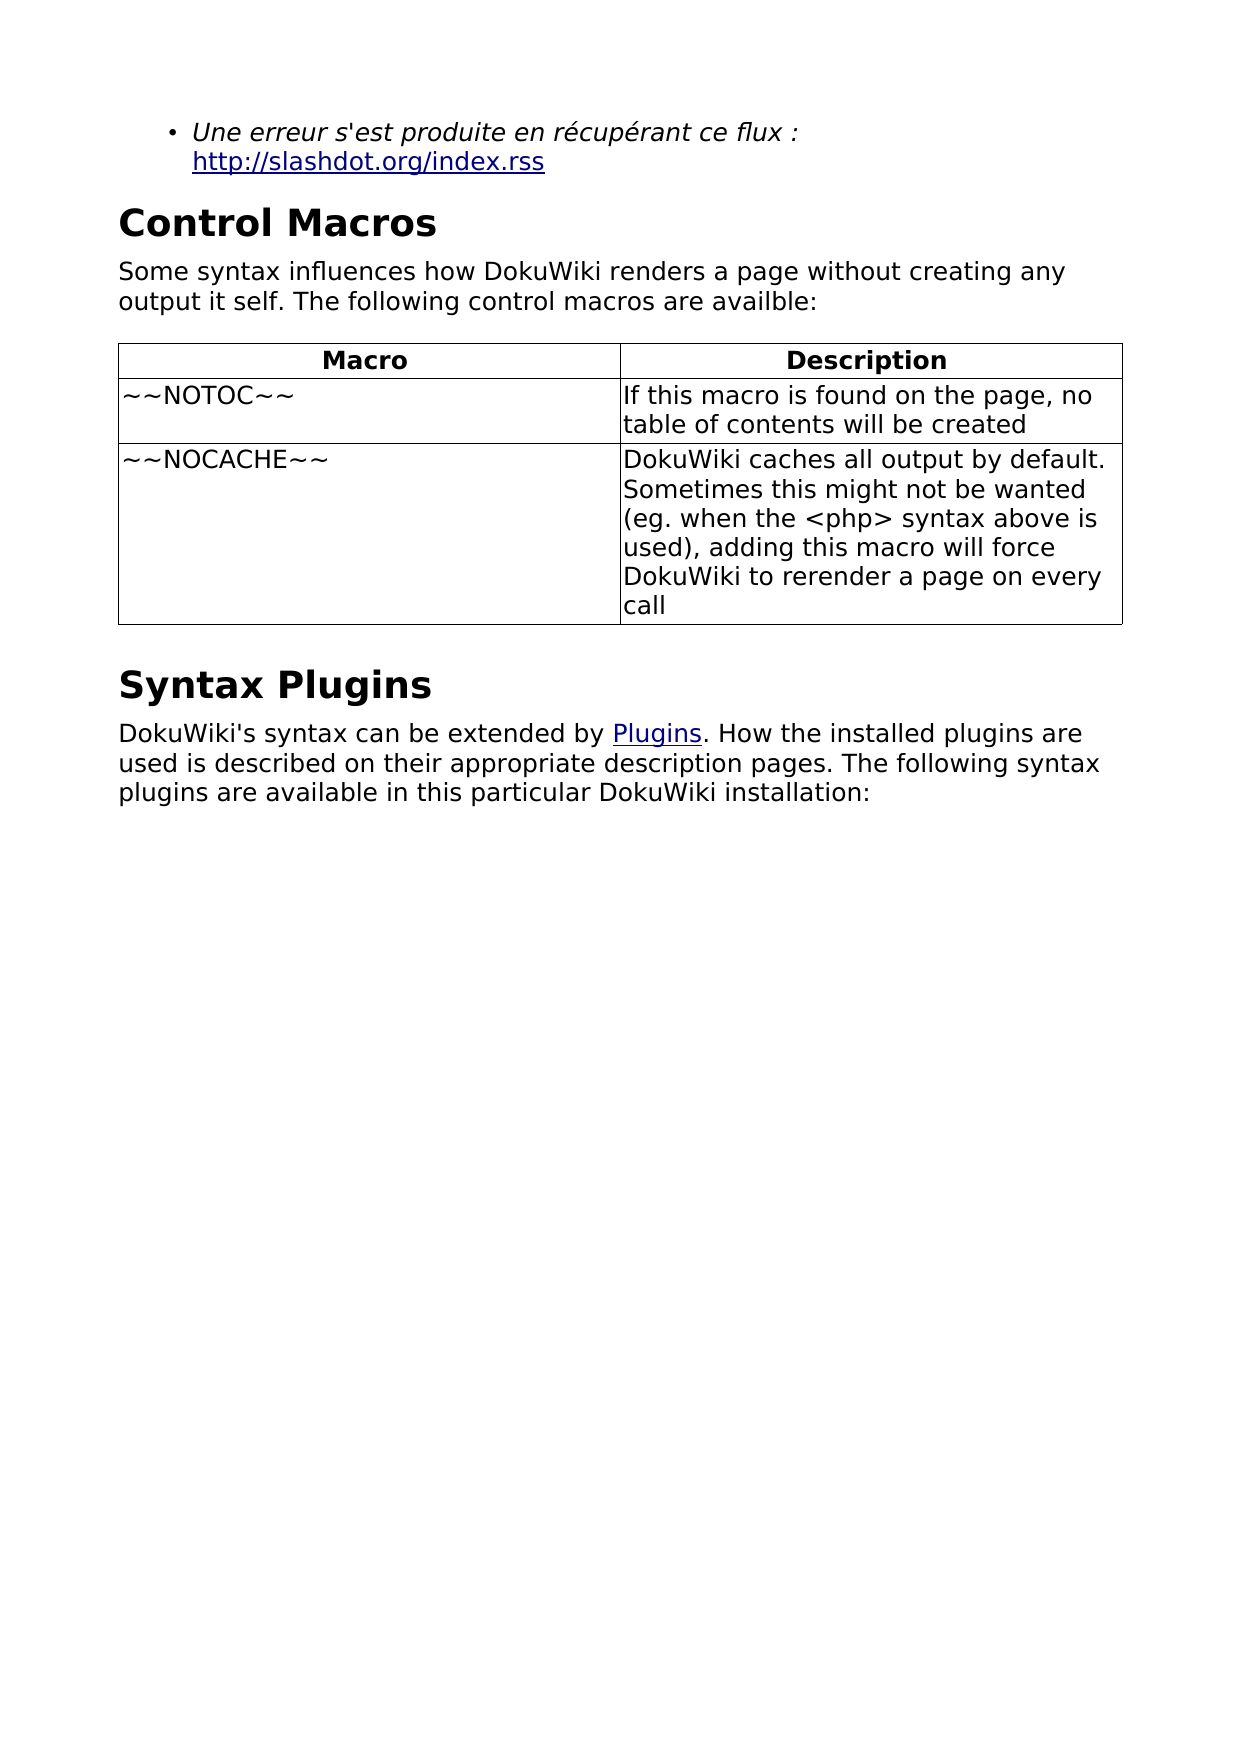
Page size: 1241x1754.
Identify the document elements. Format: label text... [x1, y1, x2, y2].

text Some syntax influences how DokuWiki renders a page without creating any output it self. The following control macros are availble: [118, 258, 1122, 316]
subtitle Syntax Plugins [118, 663, 1122, 707]
table_header Description [621, 344, 1122, 378]
table_cell DokuWiki caches all output by default. Sometimes this might not be wanted (eg. when the <php> syntax above is used), adding this macro will force DokuWiki to rerender a page on every call [621, 444, 1122, 623]
table_cell ~~NOCACHE~~ [119, 444, 620, 623]
table_cell ~~NOTOC~~ [119, 379, 620, 443]
table_cell If this macro is found on the page, no table of contents will be created [621, 379, 1122, 443]
list Une erreur s'est produite en récupérant ce flux : http://slashdot.org/index.rss [177, 118, 1122, 176]
subtitle Control Macros [118, 201, 1122, 245]
table_header Macro [119, 344, 620, 378]
text DokuWiki's syntax can be extended by Plugins. How the installed plugins are used is described on their appropriate description pages. The following syntax plugins are available in this particular DokuWiki installation: [118, 719, 1122, 807]
